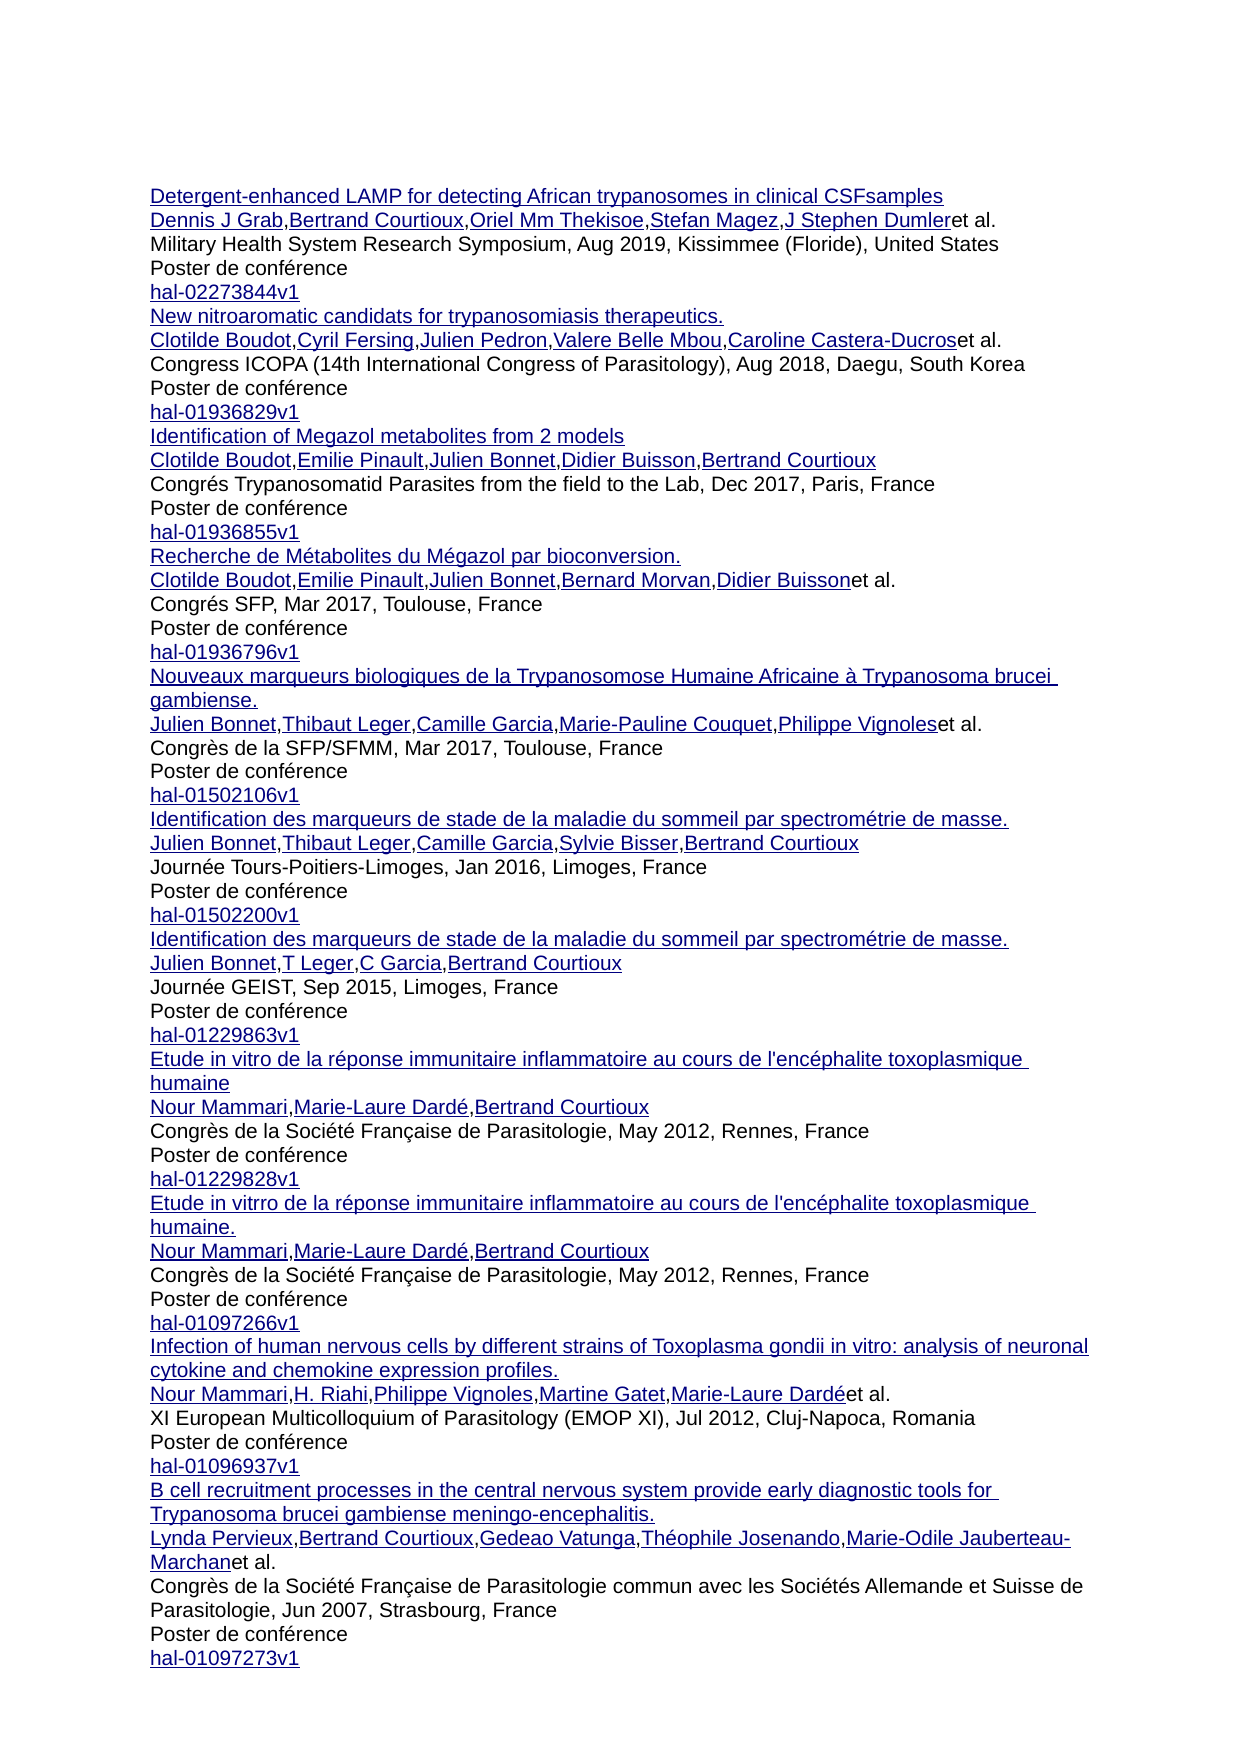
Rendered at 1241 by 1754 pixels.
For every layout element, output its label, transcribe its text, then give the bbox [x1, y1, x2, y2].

table_cell Identification des marqueurs de stade de la maladie du sommeil par spectrométrie de masse. Julien Bonnet,T Leger,C Garcia,Bertrand Courtioux Journée GEIST, Sep 2015, Limoges, France Poster de conférence hal-01229863v1 [150, 927, 1090, 1047]
table_cell Infection of human nervous cells by different strains of Toxoplasma gondii in vitro: analysis of neuronal cytokine and chemokine expression profiles. Nour Mammari,H. Riahi,Philippe Vignoles,Martine Gatet,Marie-Laure Dardéet al. XI European Multicolloquium of Parasitology (EMOP XI), Jul 2012, Cluj-Napoca, Romania Poster de conférence hal-01096937v1 [150, 1334, 1090, 1478]
table_cell Etude in vitro de la réponse immunitaire inflammatoire au cours de l'encéphalite toxoplasmique humaine Nour Mammari,Marie-Laure Dardé,Bertrand Courtioux Congrès de la Société Française de Parasitologie, May 2012, Rennes, France Poster de conférence hal-01229828v1 [150, 1047, 1090, 1191]
table_cell Nouveaux marqueurs biologiques de la Trypanosomose Humaine Africaine à Trypanosoma brucei gambiense. Julien Bonnet,Thibaut Leger,Camille Garcia,Marie-Pauline Couquet,Philippe Vignoleset al. Congrès de la SFP/SFMM, Mar 2017, Toulouse, France Poster de conférence hal-01502106v1 [150, 664, 1090, 807]
table_cell Identification of Megazol metabolites from 2 models Clotilde Boudot,Emilie Pinault,Julien Bonnet,Didier Buisson,Bertrand Courtioux Congrés Trypanosomatid Parasites from the field to the Lab, Dec 2017, Paris, France Poster de conférence hal-01936855v1 [150, 424, 1090, 544]
table_cell New nitroaromatic candidats for trypanosomiasis therapeutics. Clotilde Boudot,Cyril Fersing,Julien Pedron,Valere Belle Mbou,Caroline Castera-Ducroset al. Congress ICOPA (14th International Congress of Parasitology), Aug 2018, Daegu, South Korea Poster de conférence hal-01936829v1 [150, 304, 1090, 424]
table_cell Recherche de Métabolites du Mégazol par bioconversion. Clotilde Boudot,Emilie Pinault,Julien Bonnet,Bernard Morvan,Didier Buissonet al. Congrés SFP, Mar 2017, Toulouse, France Poster de conférence hal-01936796v1 [150, 544, 1090, 663]
table_cell Etude in vitrro de la réponse immunitaire inflammatoire au cours de l'encéphalite toxoplasmique humaine. Nour Mammari,Marie-Laure Dardé,Bertrand Courtioux Congrès de la Société Française de Parasitologie, May 2012, Rennes, France Poster de conférence hal-01097266v1 [150, 1191, 1090, 1334]
table_header Detergent-enhanced LAMP for detecting African trypanosomes in clinical CSFsamples Dennis J Grab,Bertrand Courtioux,Oriel Mm Thekisoe,Stefan Magez,J Stephen Dumleret al. Military Health System Research Symposium, Aug 2019, Kissimmee (Floride), United States Poster de conférence hal-02273844v1 [150, 184, 1090, 304]
table_cell B cell recruitment processes in the central nervous system provide early diagnostic tools for Trypanosoma brucei gambiense meningo-encephalitis. Lynda Pervieux,Bertrand Courtioux,Gedeao Vatunga,Théophile Josenando,Marie-Odile Jauberteau-Marchanet al. Congrès de la Société Française de Parasitologie commun avec les Sociétés Allemande et Suisse de Parasitologie, Jun 2007, Strasbourg, France Poster de conférence hal-01097273v1 [150, 1478, 1090, 1670]
table_cell Identification des marqueurs de stade de la maladie du sommeil par spectrométrie de masse. Julien Bonnet,Thibaut Leger,Camille Garcia,Sylvie Bisser,Bertrand Courtioux Journée Tours-Poitiers-Limoges, Jan 2016, Limoges, France Poster de conférence hal-01502200v1 [150, 807, 1090, 927]
